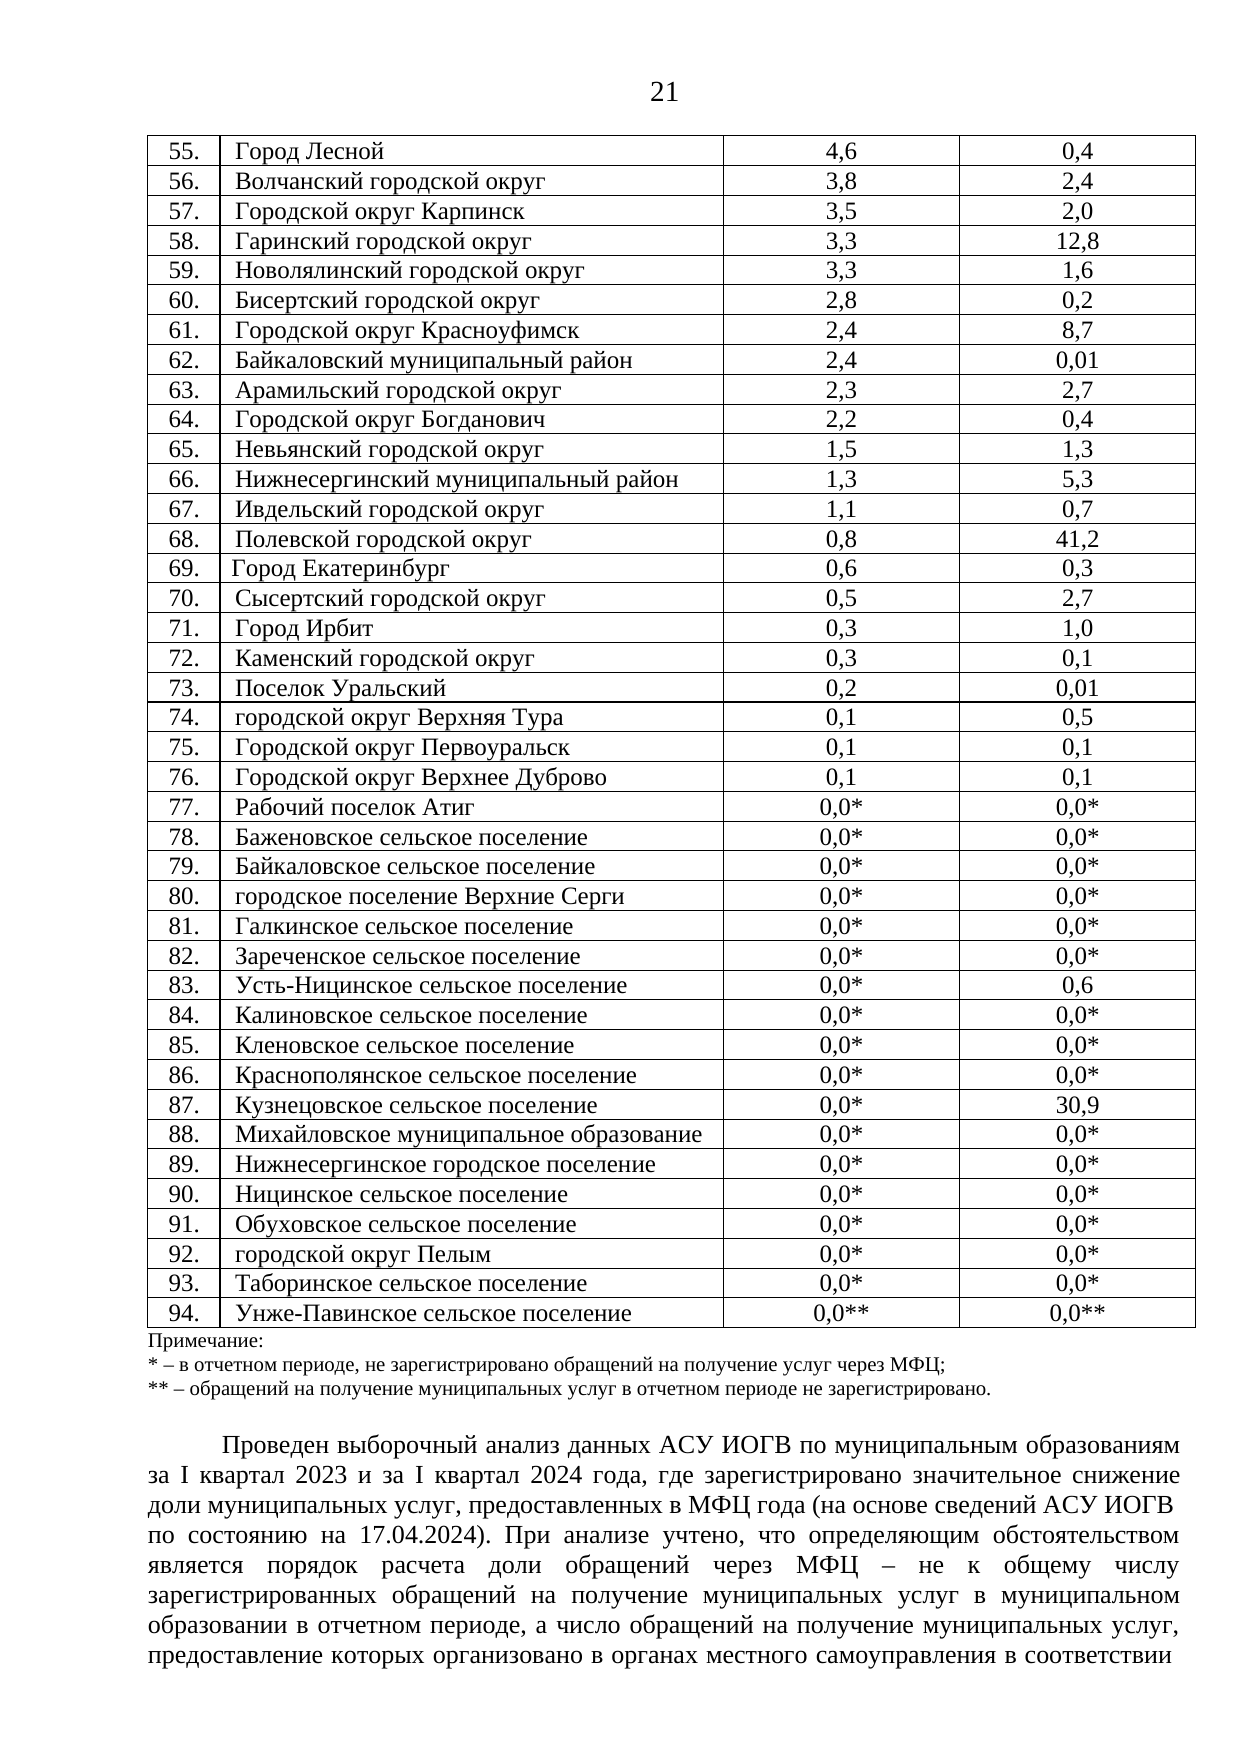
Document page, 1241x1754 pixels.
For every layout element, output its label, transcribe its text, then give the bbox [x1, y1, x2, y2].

table_cell Ивдельский городской округ [221, 494, 723, 523]
table_cell 56. [148, 166, 219, 195]
table_cell 72. [148, 643, 219, 672]
table_cell 0,0* [724, 792, 959, 821]
table_cell Баженовское сельское поселение [221, 822, 723, 850]
table_cell Кленовское сельское поселение [221, 1030, 723, 1059]
table_cell Новолялинский городской округ [221, 256, 723, 284]
table_cell 60. [148, 285, 219, 314]
table_cell 3,5 [724, 196, 959, 225]
table_cell 0,2 [724, 673, 959, 701]
table_cell Гаринский городской округ [221, 226, 723, 254]
table_cell 2,0 [960, 196, 1195, 225]
table_cell 0,4 [960, 405, 1195, 433]
table_cell 0,3 [724, 613, 959, 642]
table_cell 0,0* [960, 1269, 1195, 1297]
table_cell 57. [148, 196, 219, 225]
table_cell 41,2 [960, 524, 1195, 552]
table_cell 0,0* [960, 881, 1195, 910]
table_cell 0,4 [960, 136, 1195, 165]
table_cell 0,0* [960, 1239, 1195, 1267]
table_cell 87. [148, 1090, 219, 1118]
table_cell Каменский городской округ [221, 643, 723, 672]
table_cell Город Екатеринбург [221, 554, 723, 582]
table_cell 0,7 [960, 494, 1195, 523]
table_cell 3,8 [724, 166, 959, 195]
table_cell 92. [148, 1239, 219, 1267]
table_cell 0,0* [960, 941, 1195, 969]
table_cell 8,7 [960, 315, 1195, 344]
table_cell Волчанский городской округ [221, 166, 723, 195]
table_cell 3,3 [724, 256, 959, 284]
table_cell 0,01 [960, 673, 1195, 701]
table_cell 74. [148, 703, 219, 731]
table_cell Бисертский городской округ [221, 285, 723, 314]
table_cell городской округ Пелым [221, 1239, 723, 1267]
table_cell 79. [148, 851, 219, 880]
table_cell 63. [148, 375, 219, 403]
table_cell 55. [148, 136, 219, 165]
table_cell 1,6 [960, 256, 1195, 284]
table_cell 30,9 [960, 1090, 1195, 1118]
table_cell 0,0* [960, 911, 1195, 940]
table_cell 76. [148, 762, 219, 791]
table_cell 2,8 [724, 285, 959, 314]
table_cell 86. [148, 1060, 219, 1089]
table_cell 0,0* [960, 1000, 1195, 1029]
table_cell 85. [148, 1030, 219, 1059]
table_cell 1,1 [724, 494, 959, 523]
table_cell 67. [148, 494, 219, 523]
table_cell 0,2 [960, 285, 1195, 314]
table_cell 0,0* [724, 941, 959, 969]
table_cell 0,0* [724, 1060, 959, 1089]
table_cell 0,0* [724, 1000, 959, 1029]
table_cell Нижнесергинское городское поселение [221, 1149, 723, 1178]
table_cell Таборинское сельское поселение [221, 1269, 723, 1297]
table_cell Городской округ Верхнее Дуброво [221, 762, 723, 791]
text Проведен выборочный анализ данных АСУ ИОГВ по муниципальным образованиям за I квартал 2023 и за I квартал 2024 года, где зарегистрировано значительное снижение доли муниципальных услуг, предоставленных в МФЦ года (на основе сведений АСУ ИОГВ по состоянию на 17.04.2024). При анализе учтено, что определяющим обстоятельством является порядок расчета доли обращений через МФЦ – не к общему числу зарегистрированных обращений на получение муниципальных услуг в муниципальном образовании в отчетном периоде, а число обращений на получение муниципальных услуг, предоставление которых организовано в органах местного самоуправления в соответствии [148, 1429, 1181, 1669]
table_cell Рабочий поселок Атиг [221, 792, 723, 821]
table_cell 75. [148, 732, 219, 761]
table_cell 0,0* [960, 1209, 1195, 1238]
table_cell 0,6 [724, 554, 959, 582]
table_cell 81. [148, 911, 219, 940]
table_cell 0,0* [960, 792, 1195, 821]
table_cell 1,3 [960, 434, 1195, 463]
table_cell 80. [148, 881, 219, 910]
table_cell 0,1 [724, 762, 959, 791]
table_cell Усть-Ницинское сельское поселение [221, 971, 723, 999]
table_cell 4,6 [724, 136, 959, 165]
table_cell Городской округ Карпинск [221, 196, 723, 225]
table_cell 0,0* [724, 1179, 959, 1208]
table_cell 65. [148, 434, 219, 463]
table_cell 0,0* [960, 822, 1195, 850]
table_cell 0,3 [724, 643, 959, 672]
table_cell 0,1 [960, 643, 1195, 672]
table_cell 2,7 [960, 583, 1195, 612]
table_cell 64. [148, 405, 219, 433]
table_cell Калиновское сельское поселение [221, 1000, 723, 1029]
table_cell 0,5 [960, 703, 1195, 731]
table_cell Городской округ Богданович [221, 405, 723, 433]
table_cell 0,0* [960, 851, 1195, 880]
table_cell 2,7 [960, 375, 1195, 403]
table_cell Ницинское сельское поселение [221, 1179, 723, 1208]
table_cell 2,4 [724, 315, 959, 344]
table_cell 78. [148, 822, 219, 850]
table_cell 0,0* [724, 1239, 959, 1267]
table_cell Городской округ Первоуральск [221, 732, 723, 761]
table_cell городской округ Верхняя Тура [221, 703, 723, 731]
table_cell Сысертский городской округ [221, 583, 723, 612]
table_cell 5,3 [960, 464, 1195, 493]
table_cell 1,5 [724, 434, 959, 463]
table_cell 82. [148, 941, 219, 969]
table_cell 3,3 [724, 226, 959, 254]
table_cell 0,0** [724, 1298, 959, 1327]
text * – в отчетном периоде, не зарегистрировано обращений на получение услуг через МФЦ; [148, 1352, 1181, 1376]
table_cell 0,0* [960, 1120, 1195, 1148]
table_cell 0,0* [724, 1090, 959, 1118]
table_cell 0,0* [724, 1120, 959, 1148]
table_cell 0,01 [960, 345, 1195, 374]
table_cell 0,0* [724, 1269, 959, 1297]
table_cell 88. [148, 1120, 219, 1148]
table_cell 90. [148, 1179, 219, 1208]
table_cell 93. [148, 1269, 219, 1297]
table_cell 1,0 [960, 613, 1195, 642]
table_cell 0,0* [724, 1209, 959, 1238]
table_cell 66. [148, 464, 219, 493]
table_cell 0,1 [724, 732, 959, 761]
table_cell 0,3 [960, 554, 1195, 582]
table_cell 69. [148, 554, 219, 582]
table_cell 0,1 [960, 762, 1195, 791]
table_cell 2,3 [724, 375, 959, 403]
table_cell Обуховское сельское поселение [221, 1209, 723, 1238]
table_cell 0,5 [724, 583, 959, 612]
table_cell Город Лесной [221, 136, 723, 165]
table_cell Кузнецовское сельское поселение [221, 1090, 723, 1118]
table_cell 70. [148, 583, 219, 612]
table_cell Полевской городской округ [221, 524, 723, 552]
table_cell 0,1 [960, 732, 1195, 761]
table_cell 0,0* [724, 1149, 959, 1178]
table_cell Галкинское сельское поселение [221, 911, 723, 940]
table_cell 94. [148, 1298, 219, 1327]
table_cell Город Ирбит [221, 613, 723, 642]
table_cell 61. [148, 315, 219, 344]
table_cell 62. [148, 345, 219, 374]
table_cell Унже-Павинское сельское поселение [221, 1298, 723, 1327]
table_cell Краснополянское сельское поселение [221, 1060, 723, 1089]
text ** – обращений на получение муниципальных услуг в отчетном периоде не зарегистрировано. [148, 1376, 1181, 1400]
table_cell 0,6 [960, 971, 1195, 999]
table_cell 84. [148, 1000, 219, 1029]
table_cell 0,0* [960, 1179, 1195, 1208]
table_cell 0,0** [960, 1298, 1195, 1327]
table_cell Арамильский городской округ [221, 375, 723, 403]
table_cell 0,1 [724, 703, 959, 731]
table_cell городское поселение Верхние Серги [221, 881, 723, 910]
table_cell 91. [148, 1209, 219, 1238]
table_cell 0,0* [960, 1149, 1195, 1178]
table_cell Зареченское сельское поселение [221, 941, 723, 969]
table_cell 0,0* [724, 1030, 959, 1059]
table_cell 0,0* [724, 911, 959, 940]
table_cell 68. [148, 524, 219, 552]
table_cell 2,2 [724, 405, 959, 433]
table_cell Поселок Уральский [221, 673, 723, 701]
table_cell 12,8 [960, 226, 1195, 254]
table_cell 1,3 [724, 464, 959, 493]
table_cell 0,0* [960, 1060, 1195, 1089]
table_cell 0,0* [724, 881, 959, 910]
table_cell Городской округ Красноуфимск [221, 315, 723, 344]
table_cell 0,0* [724, 851, 959, 880]
table_cell Невьянский городской округ [221, 434, 723, 463]
text Примечание: [148, 1328, 1181, 1352]
table_cell 0,8 [724, 524, 959, 552]
table_cell 2,4 [960, 166, 1195, 195]
table_cell 0,0* [724, 971, 959, 999]
table_cell 83. [148, 971, 219, 999]
table_cell 77. [148, 792, 219, 821]
table_cell 0,0* [724, 822, 959, 850]
table_cell 2,4 [724, 345, 959, 374]
table_cell 71. [148, 613, 219, 642]
table_cell 59. [148, 256, 219, 284]
table_cell 0,0* [960, 1030, 1195, 1059]
table_cell 89. [148, 1149, 219, 1178]
table_cell Байкаловский муниципальный район [221, 345, 723, 374]
table_cell 73. [148, 673, 219, 701]
table_cell Михайловское муниципальное образование [221, 1120, 723, 1148]
table_cell 58. [148, 226, 219, 254]
table_cell Байкаловское сельское поселение [221, 851, 723, 880]
table_cell Нижнесергинский муниципальный район [221, 464, 723, 493]
